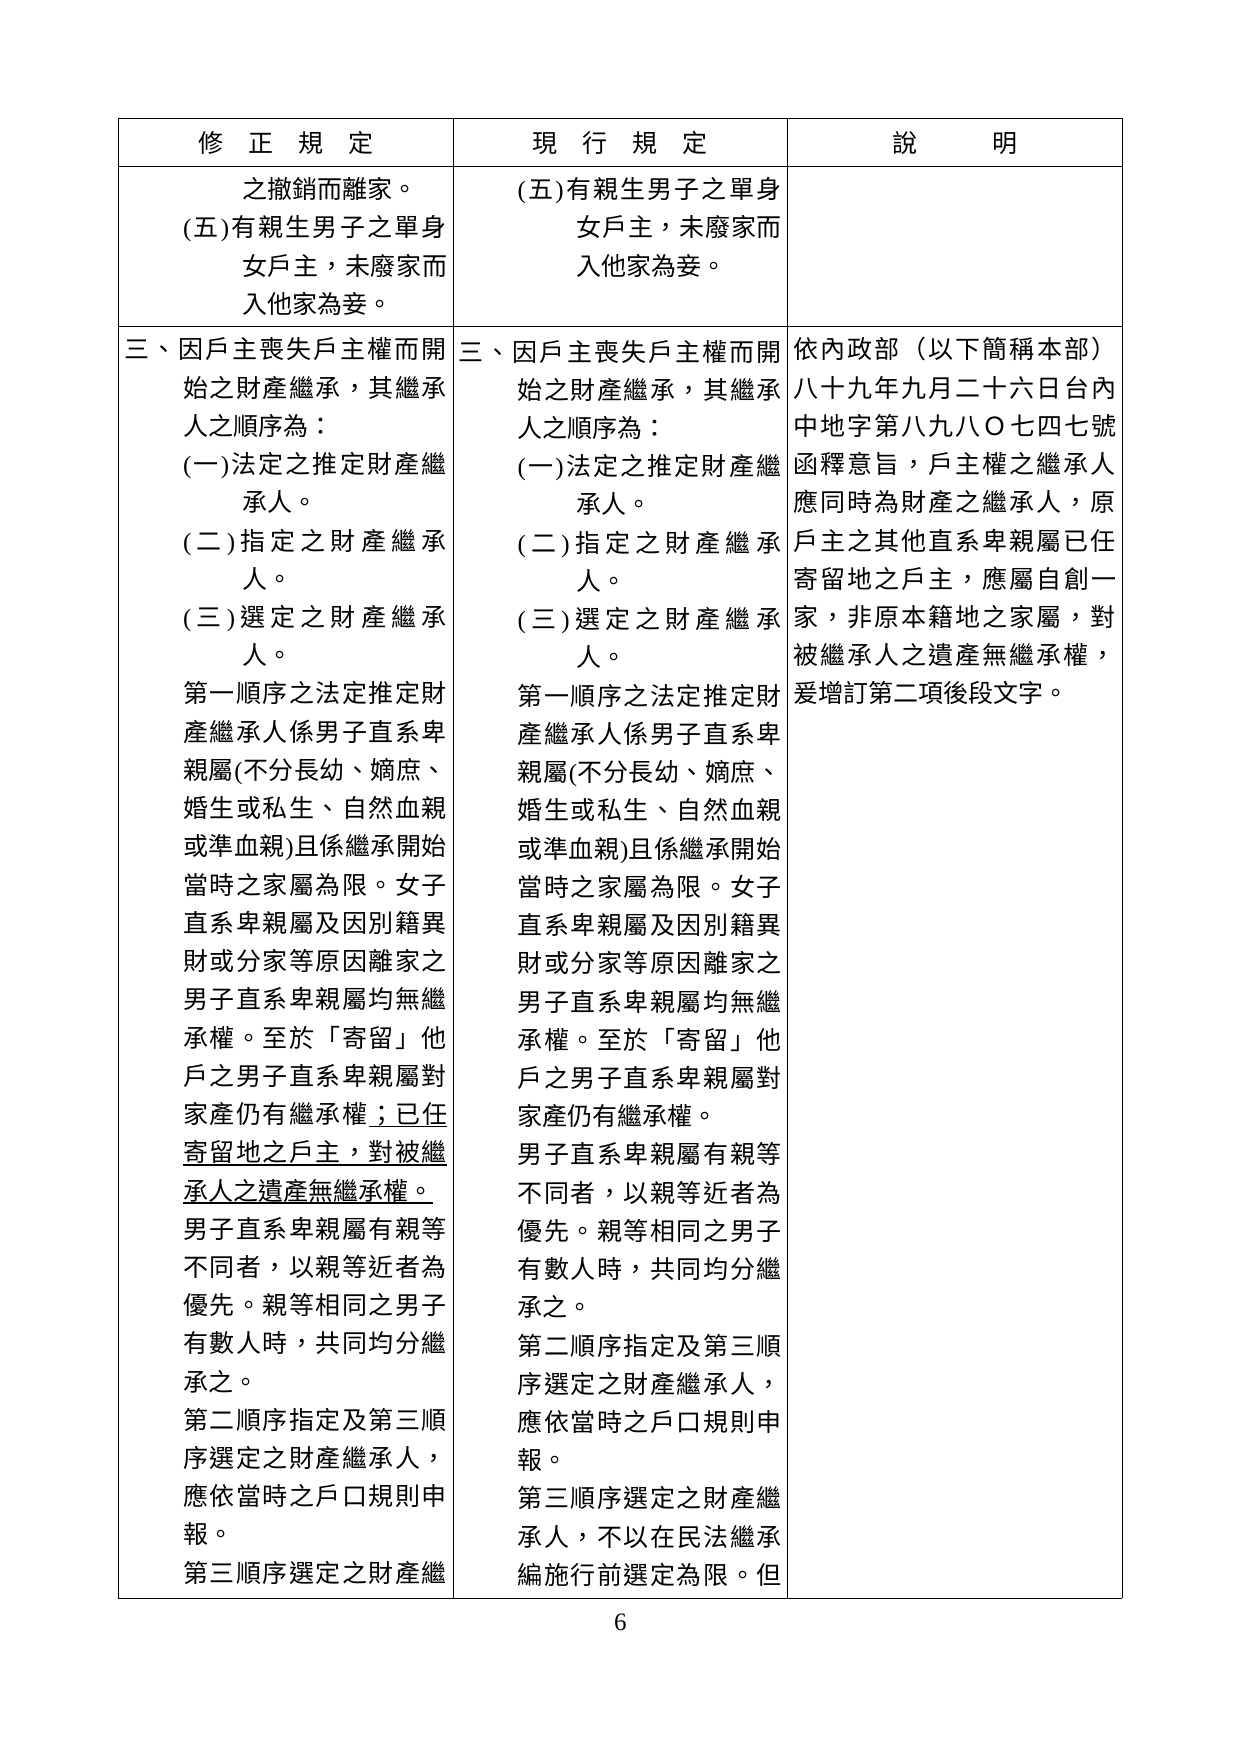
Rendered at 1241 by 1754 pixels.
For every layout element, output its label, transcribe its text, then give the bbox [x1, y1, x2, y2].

table_cell (五)有親生男子之單身女戶主，未廢家而入他家為妾。 [454, 167, 787, 326]
table_cell 依內政部（以下簡稱本部）八十九年九月二十六日台內中地字第八九八Ｏ七四七號函釋意旨，戶主權之繼承人應同時為財產之繼承人，原戶主之其他直系卑親屬已任寄留地之戶主，應屬自創一家，非原本籍地之家屬，對被繼承人之遺產無繼承權，爰增訂第二項後段文字。 [788, 327, 1122, 1597]
table_cell 三、因戶主喪失戶主權而開始之財產繼承，其繼承人之順序為： (一)法定之推定財產繼承人。 (二)指定之財產繼承人。 (三)選定之財產繼承人。 第一順序之法定推定財產繼承人係男子直系卑親屬(不分長幼、嫡庶、婚生或私生、自然血親或準血親)且係繼承開始當時之家屬為限。女子直系卑親屬及因別籍異財或分家等原因離家之男子直系卑親屬均無繼承權。至於「寄留」他戶之男子直系卑親屬對家產仍有繼承權。 男子直系卑親屬有親等不同者，以親等近者為優先。親等相同之男子有數人時，共同均分繼承之。 第二順序指定及第三順序選定之財產繼承人，應依當時之戶口規則申報。 第三順序選定之財產繼承人，不以在民法繼承編施行前選定為限。但 [454, 327, 787, 1597]
table_cell [788, 167, 1122, 326]
table_header 修 正 規 定 [119, 119, 453, 166]
table_header 說 明 [788, 119, 1122, 166]
table_cell 三、因戶主喪失戶主權而開始之財產繼承，其繼承人之順序為： (一)法定之推定財產繼承人。 (二)指定之財產繼承人。 (三)選定之財產繼承人。 第一順序之法定推定財產繼承人係男子直系卑親屬(不分長幼、嫡庶、婚生或私生、自然血親或準血親)且係繼承開始當時之家屬為限。女子直系卑親屬及因別籍異財或分家等原因離家之男子直系卑親屬均無繼承權。至於「寄留」他戶之男子直系卑親屬對家產仍有繼承權；已任寄留地之戶主，對被繼承人之遺產無繼承權。 男子直系卑親屬有親等不同者，以親等近者為優先。親等相同之男子有數人時，共同均分繼承之。 第二順序指定及第三順序選定之財產繼承人，應依當時之戶口規則申報。 第三順序選定之財產繼 [119, 327, 453, 1597]
table_cell 之撤銷而離家。 (五)有親生男子之單身女戶主，未廢家而入他家為妾。 [119, 167, 453, 326]
table_header 現 行 規 定 [454, 119, 787, 166]
